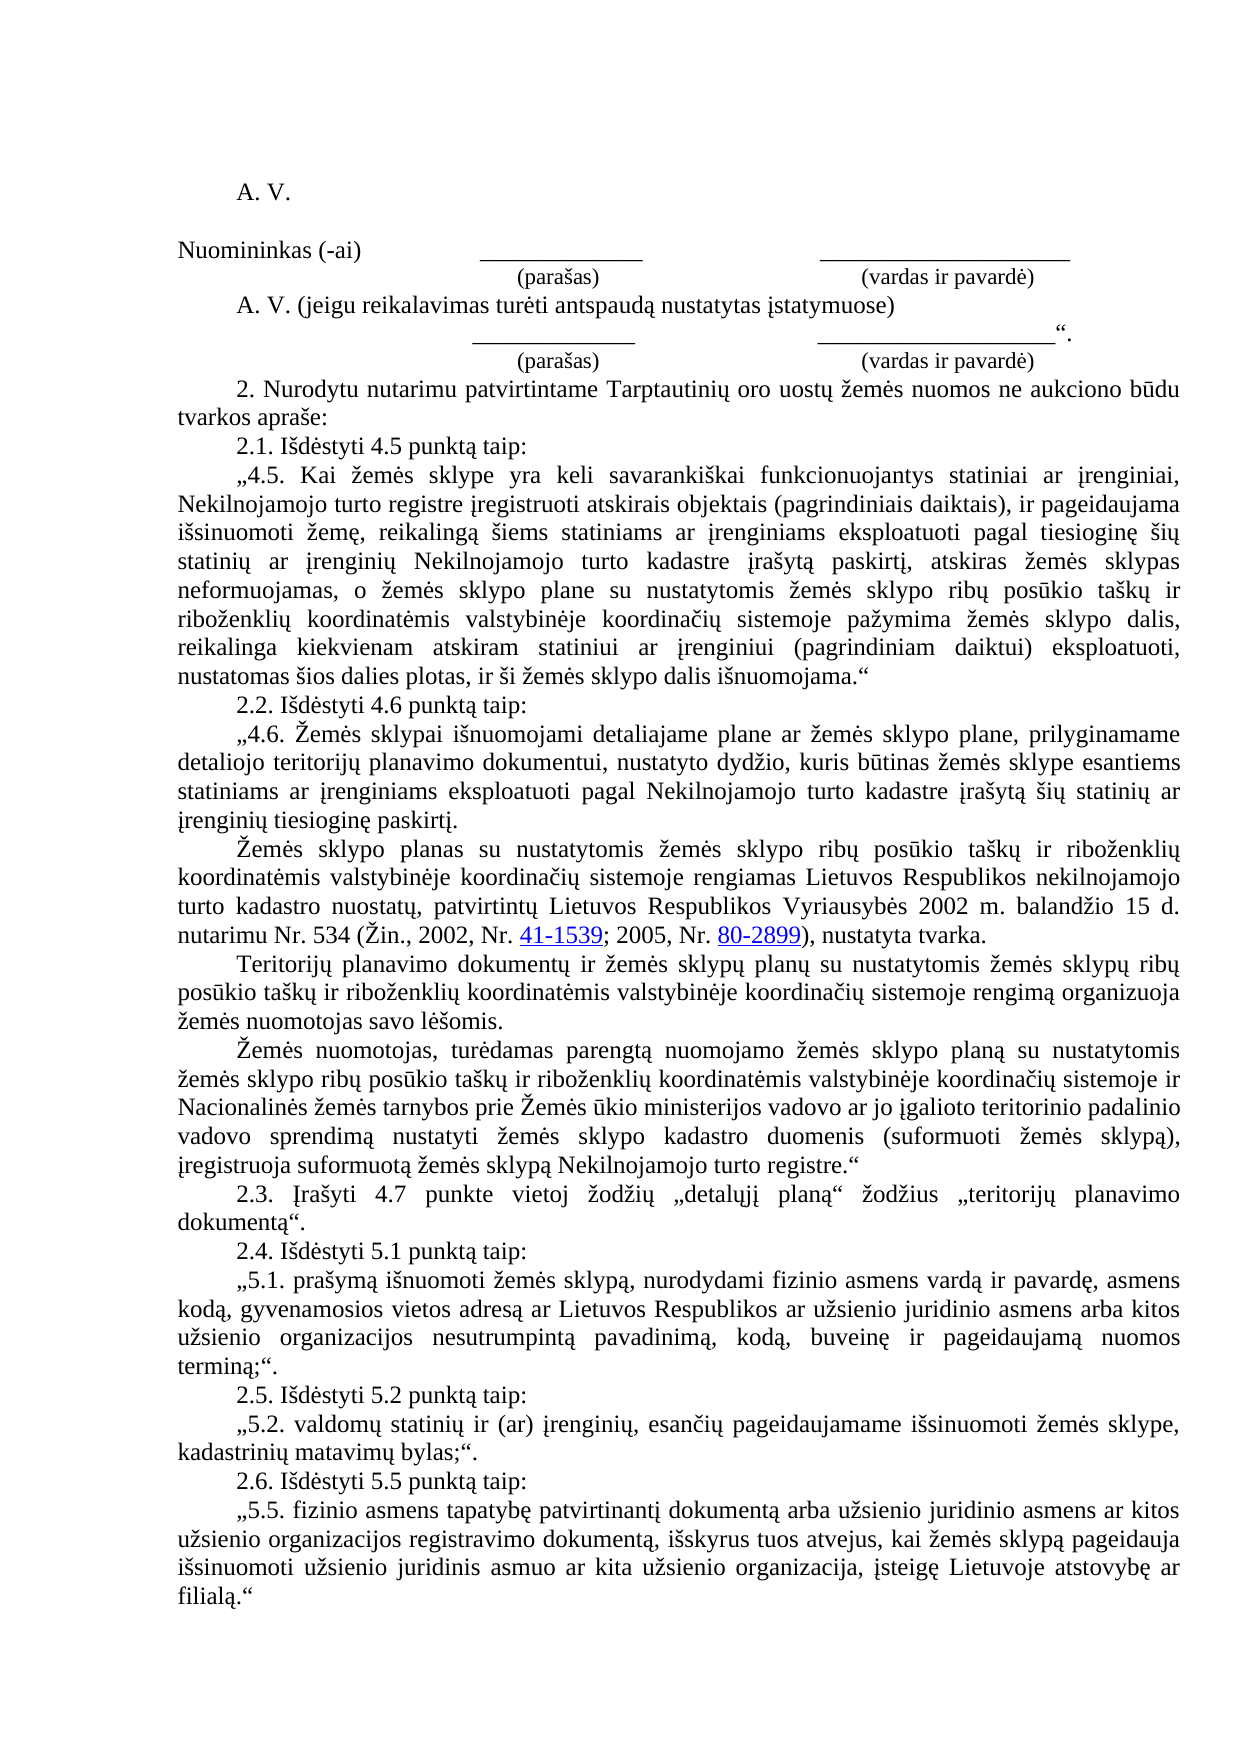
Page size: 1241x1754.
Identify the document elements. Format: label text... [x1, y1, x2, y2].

text Teritorijų planavimo dokumentų ir žemės sklypų planų su nustatytomis žemės sklypų ribų posūkio taškų ir riboženklių koordinatėmis valstybinėje koordinačių sistemoje rengimą organizuoja žemės nuomotojas savo lėšomis. [177, 949, 1181, 1035]
text „5.1. prašymą išnuomoti žemės sklypą, nurodydami fizinio asmens vardą ir pavardę, asmens kodą, gyvenamosios vietos adresą ar Lietuvos Respublikos ar užsienio juridinio asmens arba kitos užsienio organizacijos nesutrumpintą pavadinimą, kodą, buveinę ir pageidaujamą nuomos terminą;“. [177, 1265, 1181, 1380]
text 2.1. Išdėstyti 4.5 punktą taip: [177, 431, 1181, 460]
text „5.5. fizinio asmens tapatybę patvirtinantį dokumentą arba užsienio juridinio asmens ar kitos užsienio organizacijos registravimo dokumentą, išskyrus tuos atvejus, kai žemės sklypą pageidauja išsinuomoti užsienio juridinis asmuo ar kita užsienio organizacija, įsteigę Lietuvoje atstovybę ar filialą.“ [177, 1495, 1181, 1610]
text Žemės sklypo planas su nustatytomis žemės sklypo ribų posūkio taškų ir riboženklių koordinatėmis valstybinėje koordinačių sistemoje rengiamas Lietuvos Respublikos nekilnojamojo turto kadastro nuostatų, patvirtintų Lietuvos Respublikos Vyriausybės 2002 m. balandžio 15 d. nutarimu Nr. 534 (Žin., 2002, Nr. 41-1539; 2005, Nr. 80-2899), nustatyta tvarka. [177, 834, 1181, 949]
text 2.2. Išdėstyti 4.6 punktą taip: [177, 690, 1181, 719]
text „4.6. Žemės sklypai išnuomojami detaliajame plane ar žemės sklypo plane, prilyginamame detaliojo teritorijų planavimo dokumentui, nustatyto dydžio, kuris būtinas žemės sklype esantiems statiniams ar įrenginiams eksploatuoti pagal Nekilnojamojo turto kadastre įrašytą šių statinių ar įrenginių tiesioginę paskirtį. [177, 719, 1181, 834]
text (parašas) (vardas ir pavardė) [517, 263, 1181, 290]
text „5.2. valdomų statinių ir (ar) įrenginių, esančių pageidaujamame išsinuomoti žemės sklype, kadastrinių matavimų bylas;“. [177, 1409, 1181, 1466]
text Nuomininkas (-ai) _____________ ____________________ [177, 235, 1181, 263]
text A. V. [177, 177, 1181, 206]
text A. V. (jeigu reikalavimas turėti antspaudą nustatytas įstatymuose) [177, 290, 1181, 318]
text _____________ ___________________“. [472, 318, 1181, 347]
text 2.6. Išdėstyti 5.5 punktą taip: [177, 1466, 1181, 1495]
text 2.5. Išdėstyti 5.2 punktą taip: [177, 1380, 1181, 1409]
text (parašas) (vardas ir pavardė) [517, 347, 1181, 374]
text 2. Nurodytu nutarimu patvirtintame Tarptautinių oro uostų žemės nuomos ne aukciono būdu tvarkos apraše: [177, 374, 1181, 431]
text 2.4. Išdėstyti 5.1 punktą taip: [177, 1236, 1181, 1265]
text 2.3. Įrašyti 4.7 punkte vietoj žodžių „detalųjį planą“ žodžius „teritorijų planavimo dokumentą“. [177, 1179, 1181, 1236]
text Žemės nuomotojas, turėdamas parengtą nuomojamo žemės sklypo planą su nustatytomis žemės sklypo ribų posūkio taškų ir riboženklių koordinatėmis valstybinėje koordinačių sistemoje ir Nacionalinės žemės tarnybos prie Žemės ūkio ministerijos vadovo ar jo įgalioto teritorinio padalinio vadovo sprendimą nustatyti žemės sklypo kadastro duomenis (suformuoti žemės sklypą), įregistruoja suformuotą žemės sklypą Nekilnojamojo turto registre.“ [177, 1035, 1181, 1179]
text „4.5. Kai žemės sklype yra keli savarankiškai funkcionuojantys statiniai ar įrenginiai, Nekilnojamojo turto registre įregistruoti atskirais objektais (pagrindiniais daiktais), ir pageidaujama išsinuomoti žemę, reikalingą šiems statiniams ar įrenginiams eksploatuoti pagal tiesioginę šių statinių ar įrenginių Nekilnojamojo turto kadastre įrašytą paskirtį, atskiras žemės sklypas neformuojamas, o žemės sklypo plane su nustatytomis žemės sklypo ribų posūkio taškų ir riboženklių koordinatėmis valstybinėje koordinačių sistemoje pažymima žemės sklypo dalis, reikalinga kiekvienam atskiram statiniui ar įrenginiui (pagrindiniam daiktui) eksploatuoti, nustatomas šios dalies plotas, ir ši žemės sklypo dalis išnuomojama.“ [177, 460, 1181, 690]
